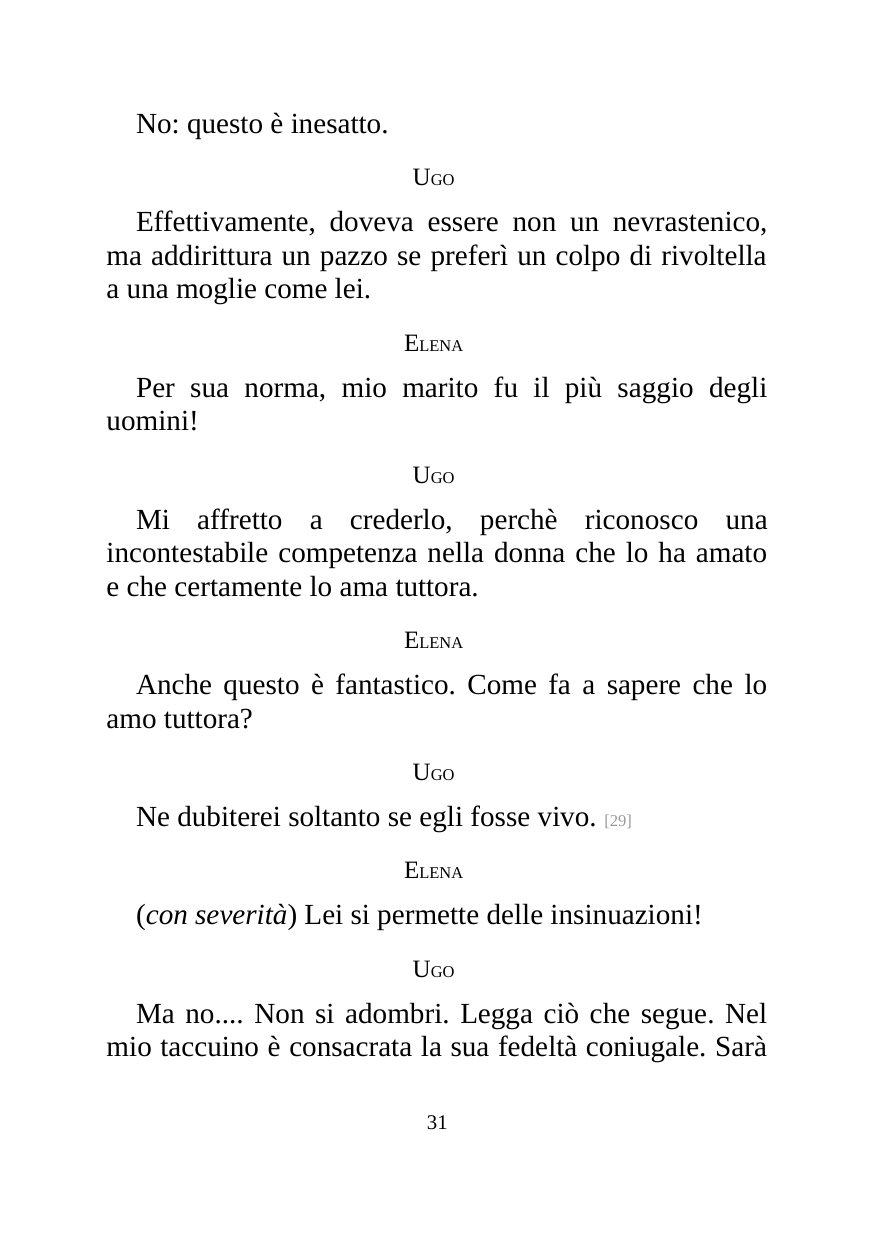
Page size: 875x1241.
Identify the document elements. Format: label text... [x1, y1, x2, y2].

text Ugo [106, 950, 768, 983]
text Elena [106, 621, 768, 655]
text Ugo [106, 158, 768, 192]
text Effettivamente, doveva essere non un nevrastenico, ma addirittura un pazzo se preferì un colpo di rivoltella a una moglie come lei. [106, 204, 768, 305]
text Ugo [106, 753, 768, 787]
text Elena [106, 324, 768, 357]
text Ma no.... Non si adombri. Legga ciò che segue. Nel mio taccuino è consacrata la sua fedeltà coniugale. Sarà [106, 996, 768, 1063]
text Ugo [106, 456, 768, 489]
text No: questo è inesatto. [106, 106, 768, 140]
text Per sua norma, mio marito fu il più saggio degli uomini! [106, 370, 768, 437]
text Elena [106, 851, 768, 885]
text Ne dubiterei soltanto se egli fosse vivo. [29] [106, 799, 768, 833]
text Anche questo è fantastico. Come fa a sapere che lo amo tuttora? [106, 667, 768, 734]
text Mi affretto a crederlo, perchè riconosco una incontestabile competenza nella donna che lo ha amato e che certamente lo ama tuttora. [106, 502, 768, 602]
text (con severità) Lei si permette delle insinuazioni! [106, 897, 768, 931]
